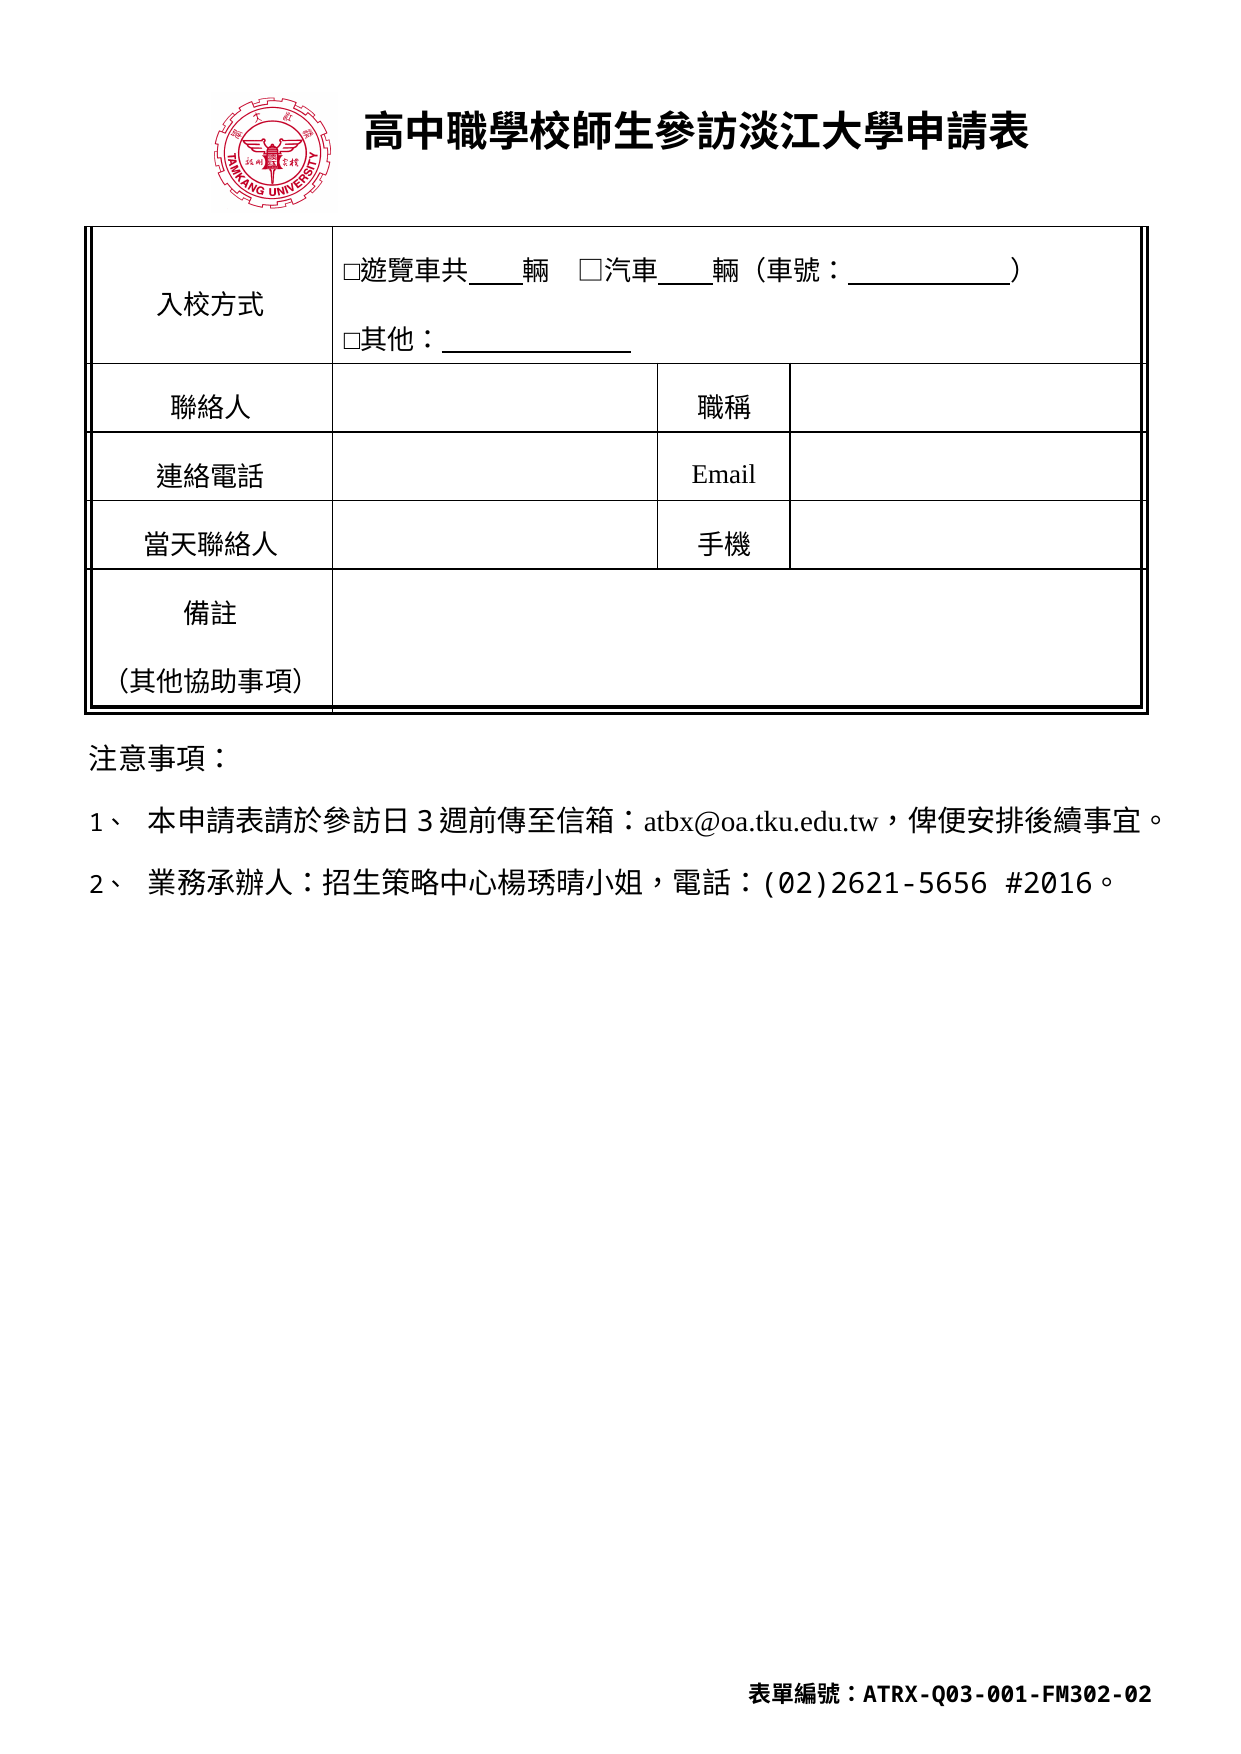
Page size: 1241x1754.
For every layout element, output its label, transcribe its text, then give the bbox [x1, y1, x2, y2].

text 注意事項： [89, 715, 1152, 777]
table_cell [791, 364, 1140, 431]
list 本申請表請於參訪日3週前傳至信箱：atbx@oa.tku.edu.tw，俾便安排後續事宜。 [89, 777, 1152, 840]
table_cell 備註 （其他協助事項） [93, 570, 332, 705]
table_cell □遊覽車共 輛 □汽車 輛（車號： ） □其他： [333, 227, 1140, 362]
table_cell [333, 570, 1140, 705]
table_cell 聯絡人 [93, 364, 332, 431]
list 業務承辦人：招生策略中心楊琇晴小姐，電話：(02)2621-5656 #2016。 [89, 840, 1152, 902]
table_cell 職稱 [658, 364, 789, 431]
table_cell [333, 501, 657, 568]
table_cell [791, 501, 1140, 568]
table_cell [333, 364, 657, 431]
table_cell [333, 433, 657, 500]
table_cell Email [658, 433, 789, 500]
table_cell 連絡電話 [93, 433, 332, 500]
table_cell 手機 [658, 501, 789, 568]
table_cell [791, 433, 1140, 500]
table_cell 入校方式 [93, 227, 332, 362]
table_cell 當天聯絡人 [93, 501, 332, 568]
